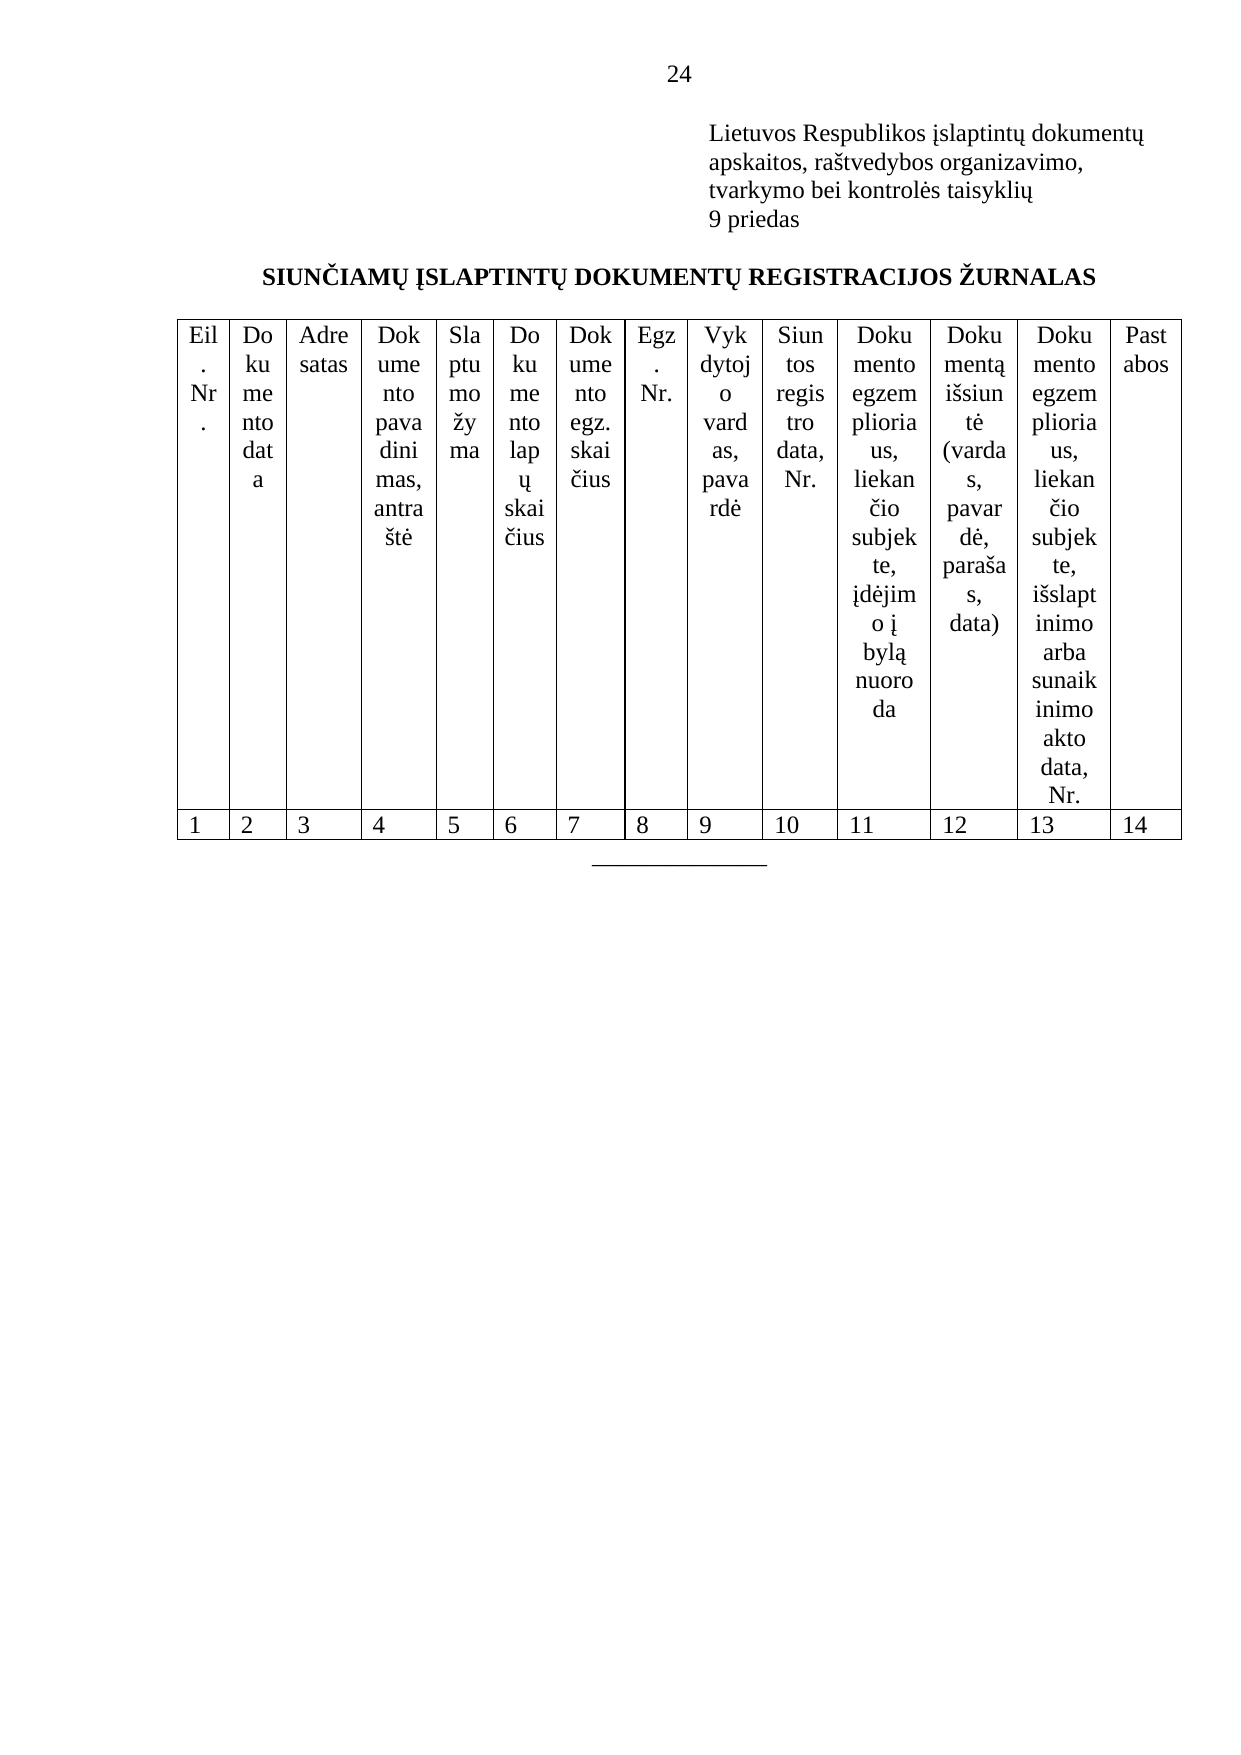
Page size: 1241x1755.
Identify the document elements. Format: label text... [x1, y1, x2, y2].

table_header Siuntos registro data, Nr. [763, 320, 837, 809]
table_header Dokumento egzemplioriaus, liekančio subjekte, įdėjimo į bylą nuoroda [838, 320, 930, 809]
table_header Dokumento lapų skaičius [494, 320, 556, 809]
table_header Eil. Nr. [178, 320, 229, 809]
table_cell 14 [1111, 810, 1181, 839]
table_header Dokumento data [230, 320, 286, 809]
table_header Slaptumo žyma [437, 320, 493, 809]
table_header Adresatas [287, 320, 361, 809]
table_header Pastabos [1111, 320, 1181, 809]
text ______________ [177, 840, 1181, 869]
table_cell 8 [626, 810, 687, 839]
table_header Dokumento egzemplioriaus, liekančio subjekte, išslaptinimo arba sunaikinimo akto data, Nr. [1018, 320, 1110, 809]
table_cell 7 [557, 810, 624, 839]
text Lietuvos Respublikos įslaptintų dokumentų [177, 118, 1181, 147]
table_cell 11 [838, 810, 930, 839]
table_cell 1 [178, 810, 229, 839]
table_header Dokumento egz. skaičius [557, 320, 624, 809]
table_cell 9 [688, 810, 762, 839]
text 9 priedas [177, 204, 1181, 233]
text apskaitos, raštvedybos organizavimo, [177, 147, 1181, 176]
table_cell 4 [362, 810, 436, 839]
table_cell 5 [437, 810, 493, 839]
table_header Vykdytojo vardas, pavardė [688, 320, 762, 809]
table_cell 3 [287, 810, 361, 839]
table_cell 6 [494, 810, 556, 839]
table_cell 13 [1018, 810, 1110, 839]
text SIUNČIAMŲ ĮSLAPTINTŲ DOKUMENTŲ REGISTRACIJOS ŽURNALAS [177, 262, 1181, 291]
table_cell 2 [230, 810, 286, 839]
table_header Dokumento pavadinimas, antraštė [362, 320, 436, 809]
table_cell 12 [931, 810, 1017, 839]
table_header Dokumentą išsiuntė (vardas, pavardė, parašas, data) [931, 320, 1017, 809]
table_cell 10 [763, 810, 837, 839]
table_header Egz. Nr. [626, 320, 687, 809]
text tvarkymo bei kontrolės taisyklių [177, 176, 1181, 204]
